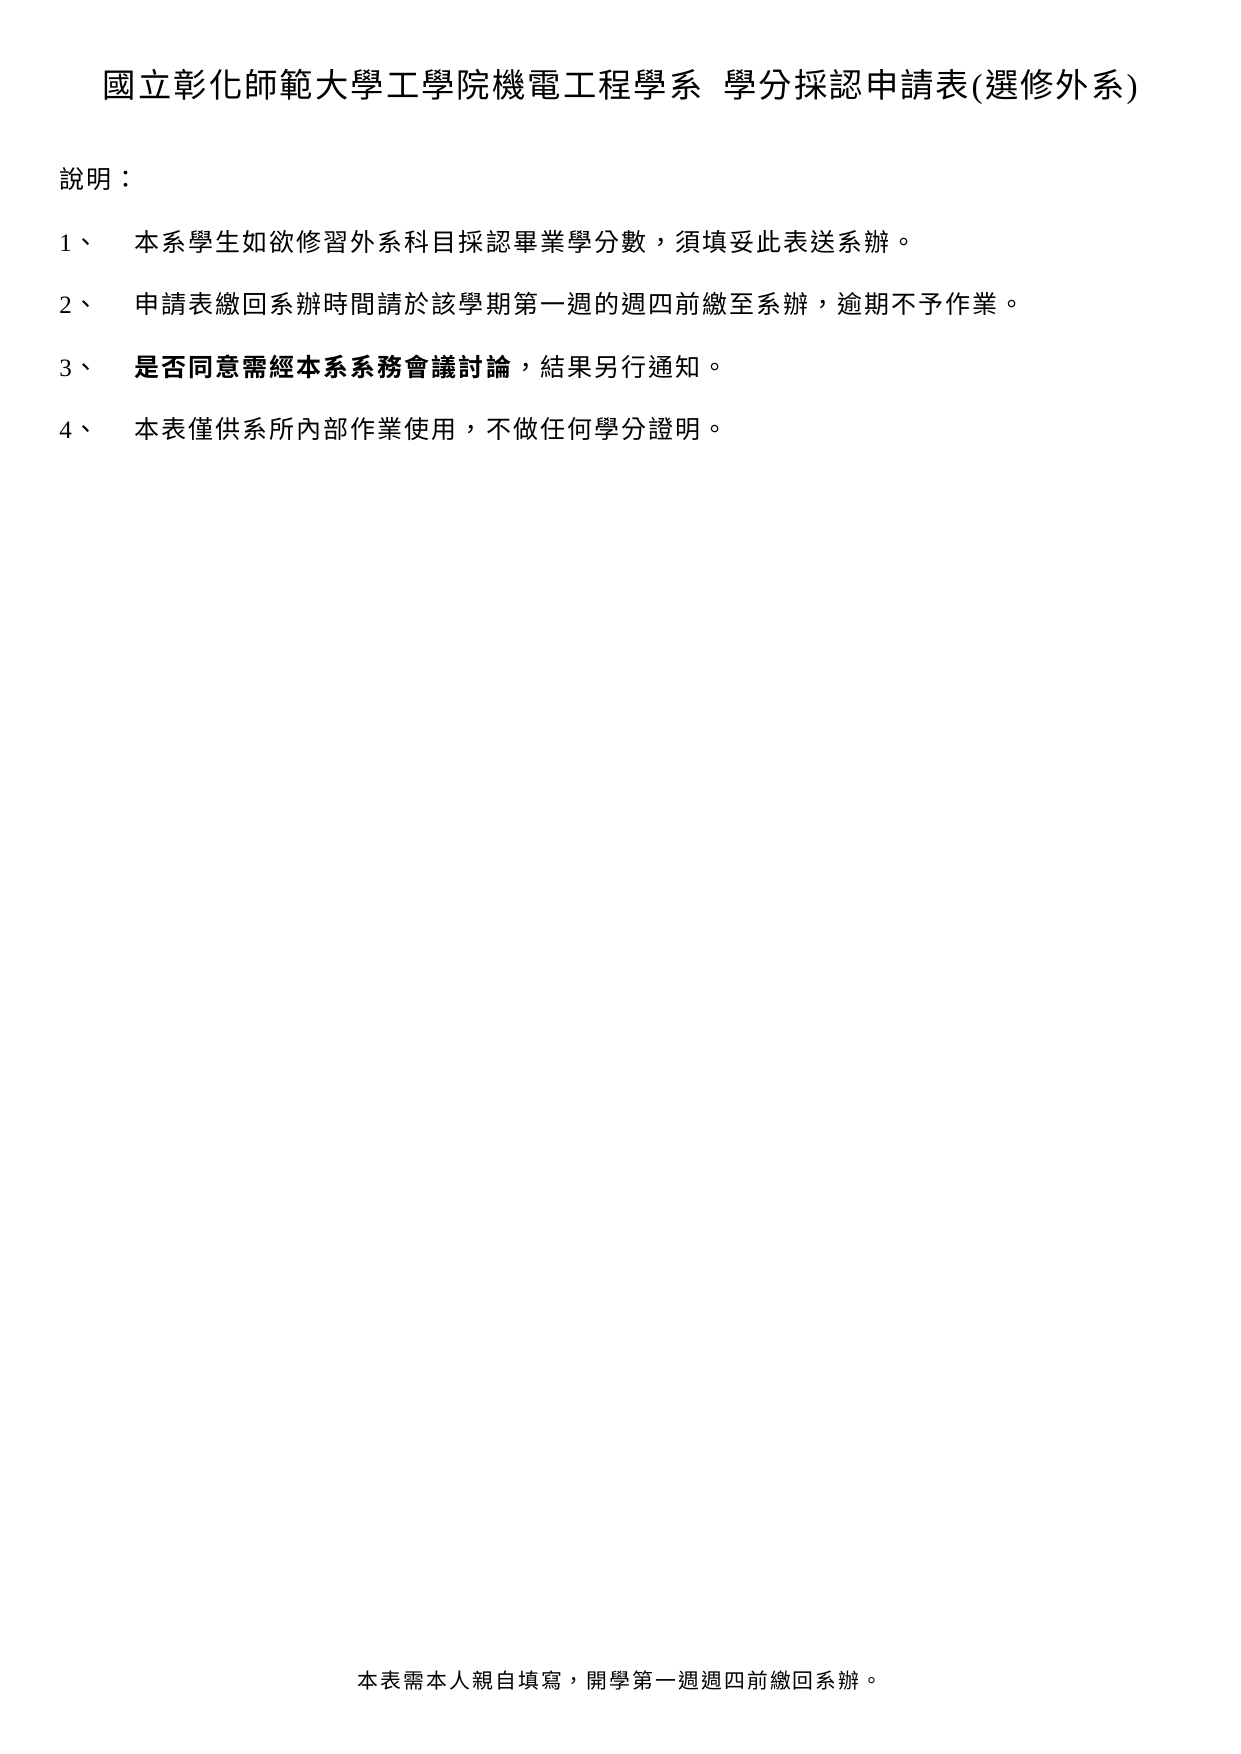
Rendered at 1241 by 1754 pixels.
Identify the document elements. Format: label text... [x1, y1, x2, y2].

list 本表僅供系所內部作業使用，不做任何學分證明。 [59, 386, 1181, 448]
list 是否同意需經本系系務會議討論，結果另行通知。 [59, 323, 1181, 386]
list 本系學生如欲修習外系科目採認畢業學分數，須填妥此表送系辦。 [59, 198, 1181, 261]
list 申請表繳回系辦時間請於該學期第一週的週四前繳至系辦，逾期不予作業。 [59, 261, 1181, 323]
text 說明： [59, 136, 1181, 198]
